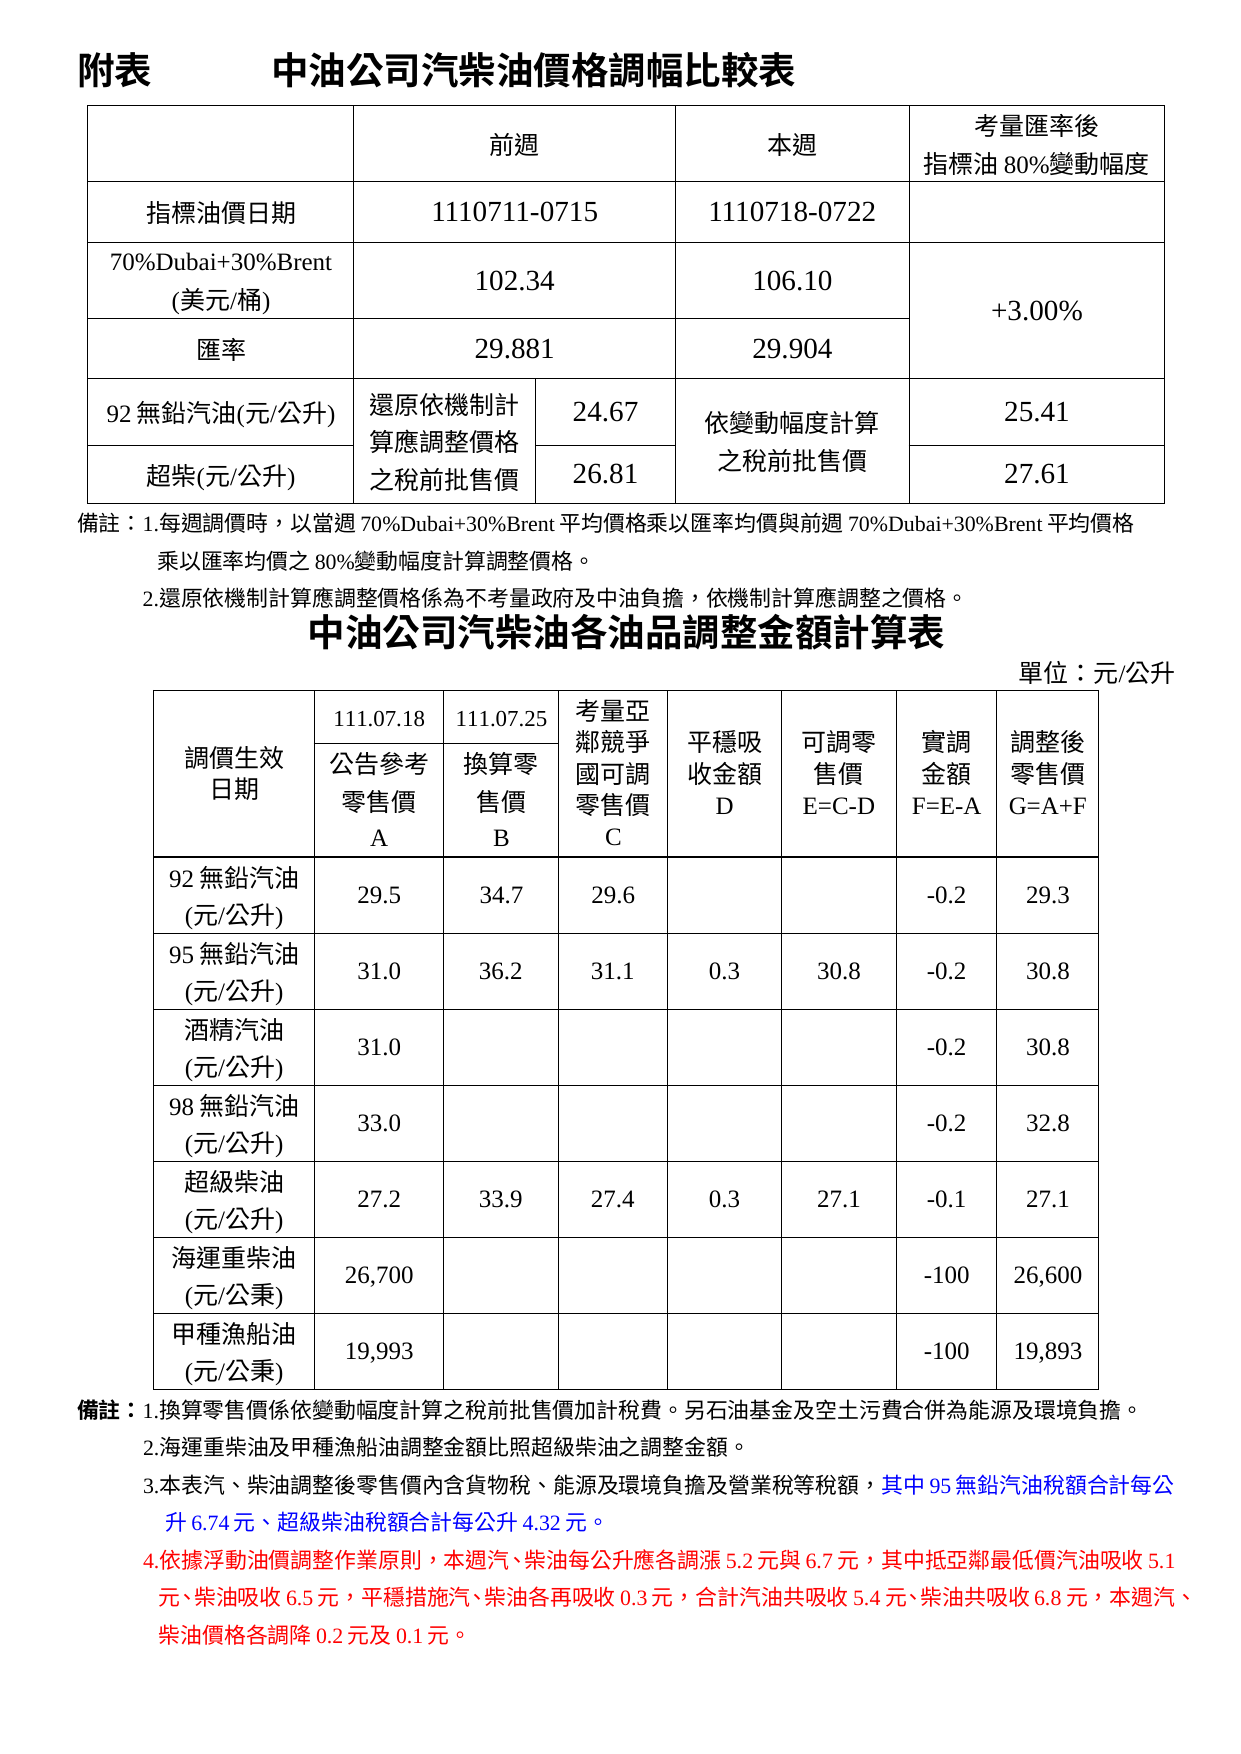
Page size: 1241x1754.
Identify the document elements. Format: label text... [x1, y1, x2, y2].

table_cell 甲種漁船油(元/公秉) [154, 1314, 314, 1389]
table_cell [782, 1010, 896, 1084]
text 2.還原依機制計算應調整價格係為不考量政府及中油負擔，依機制計算應調整之價格。 [77, 578, 1175, 616]
table_cell -0.2 [897, 858, 996, 932]
table_header 可調零售價 E=C-D [782, 691, 896, 856]
table_cell 27.4 [559, 1162, 667, 1237]
table_cell [782, 1238, 896, 1313]
table_cell 102.34 [354, 243, 675, 318]
table_cell 92無鉛汽油(元/公升) [88, 379, 353, 445]
table_cell 26,700 [315, 1238, 443, 1313]
table_cell 106.10 [676, 243, 909, 318]
table_cell [444, 1010, 558, 1084]
table_cell -100 [897, 1238, 996, 1313]
table_cell 25.41 [910, 379, 1164, 445]
table_cell -100 [897, 1314, 996, 1389]
table_header 平穩吸收金額 D [668, 691, 781, 856]
table_cell 19,993 [315, 1314, 443, 1389]
text 附表 中油公司汽柴油價格調幅比較表 [77, 30, 1175, 105]
text 2.海運重柴油及甲種漁船油調整金額比照超級柴油之調整金額。 [143, 1427, 1175, 1465]
table_cell 依變動幅度計算 之稅前批售價 [676, 379, 909, 502]
table_cell 32.8 [997, 1086, 1098, 1161]
table_cell [559, 1238, 667, 1313]
table_cell 還原依機制計算應調整價格之稅前批售價 [354, 379, 535, 502]
table_cell 26,600 [997, 1238, 1098, 1313]
text 4.依據浮動油價調整作業原則，本週汽、柴油每公升應各調漲5.2元與6.7元，其中抵亞鄰最低價汽油吸收5.1元、柴油吸收6.5元，平穩措施汽、柴油各再吸收0.3元，合計汽油共吸收5.4元、柴油共吸收6.8元，本週汽、柴油價格各調降0.2元及0.1元。 [143, 1540, 1175, 1652]
text 乘以匯率均價之80%變動幅度計算調整價格。 [157, 541, 1175, 578]
table_cell [782, 1314, 896, 1389]
text 單位：元/公升 [77, 653, 1175, 690]
table_cell [444, 1314, 558, 1389]
table_cell -0.2 [897, 1086, 996, 1161]
table_cell 31.0 [315, 1010, 443, 1084]
table_cell [559, 1010, 667, 1084]
table_cell 27.1 [782, 1162, 896, 1237]
table_cell 1110718-0722 [676, 182, 909, 242]
table_header 調整後 零售價 G=A+F [997, 691, 1098, 856]
table_header 調價生效 日期 [154, 691, 314, 856]
table_cell 27.61 [910, 446, 1164, 502]
table_header 111.07.18 [315, 691, 443, 743]
table_cell 29.6 [559, 858, 667, 932]
table_cell [910, 182, 1164, 242]
table_cell 29.5 [315, 858, 443, 932]
table_cell 海運重柴油(元/公秉) [154, 1238, 314, 1313]
table_header 考量匯率後 指標油80%變動幅度 [910, 106, 1164, 181]
text 中油公司汽柴油各油品調整金額計算表 [77, 616, 1175, 653]
table_cell [668, 1086, 781, 1161]
table_cell 34.7 [444, 858, 558, 932]
table_cell +3.00% [910, 243, 1164, 378]
table_cell [444, 1086, 558, 1161]
table_cell [782, 1086, 896, 1161]
table_cell 換算零售價 B [444, 744, 558, 856]
table_cell 27.2 [315, 1162, 443, 1237]
table_header 111.07.25 [444, 691, 558, 743]
table_header 實調 金額 F=E-A [897, 691, 996, 856]
text 備註：1.換算零售價係依變動幅度計算之稅前批售價加計稅費。另石油基金及空土污費合併為能源及環境負擔。 [77, 1390, 1175, 1427]
table_cell [782, 858, 896, 932]
table_cell 26.81 [536, 446, 675, 502]
text 3.本表汽、柴油調整後零售價內含貨物稅、能源及環境負擔及營業稅等稅額，其中95無鉛汽油稅額合計每公升6.74元、超級柴油稅額合計每公升4.32元。 [143, 1465, 1175, 1540]
table_cell 0.3 [668, 1162, 781, 1237]
table_cell 30.8 [997, 934, 1098, 1008]
table_cell [559, 1314, 667, 1389]
table_cell 指標油價日期 [88, 182, 353, 242]
table_cell 匯率 [88, 319, 353, 378]
table_cell 31.0 [315, 934, 443, 1008]
table_cell 30.8 [782, 934, 896, 1008]
table_cell [668, 858, 781, 932]
table_header 前週 [354, 106, 675, 181]
table_cell [444, 1238, 558, 1313]
table_cell 95無鉛汽油(元/公升) [154, 934, 314, 1008]
table_header 考量亞鄰競爭國可調零售價 C [559, 691, 667, 856]
table_cell 70%Dubai+30%Brent (美元/桶) [88, 243, 353, 318]
table_cell 29.881 [354, 319, 675, 378]
table_cell 33.9 [444, 1162, 558, 1237]
table_cell [668, 1238, 781, 1313]
table_cell [668, 1314, 781, 1389]
table_cell 29.904 [676, 319, 909, 378]
table_cell 24.67 [536, 379, 675, 445]
table_cell 98無鉛汽油(元/公升) [154, 1086, 314, 1161]
table_cell 19,893 [997, 1314, 1098, 1389]
table_cell 1110711-0715 [354, 182, 675, 242]
table_cell 0.3 [668, 934, 781, 1008]
table_cell 27.1 [997, 1162, 1098, 1237]
table_cell 92無鉛汽油(元/公升) [154, 858, 314, 932]
table_cell 29.3 [997, 858, 1098, 932]
text 備註：1.每週調價時，以當週70%Dubai+30%Brent平均價格乘以匯率均價與前週70%Dubai+30%Brent平均價格 [77, 503, 1175, 541]
table_cell 31.1 [559, 934, 667, 1008]
table_cell [559, 1086, 667, 1161]
table_cell 30.8 [997, 1010, 1098, 1084]
table_cell -0.2 [897, 1010, 996, 1084]
table_cell 36.2 [444, 934, 558, 1008]
table_cell 公告參考零售價 A [315, 744, 443, 856]
table_cell 酒精汽油 (元/公升) [154, 1010, 314, 1084]
table_cell -0.1 [897, 1162, 996, 1237]
table_cell 超柴(元/公升) [88, 446, 353, 502]
table_cell 33.0 [315, 1086, 443, 1161]
table_cell -0.2 [897, 934, 996, 1008]
table_header 本週 [676, 106, 909, 181]
table_header [88, 106, 353, 181]
table_cell [668, 1010, 781, 1084]
table_cell 超級柴油 (元/公升) [154, 1162, 314, 1237]
